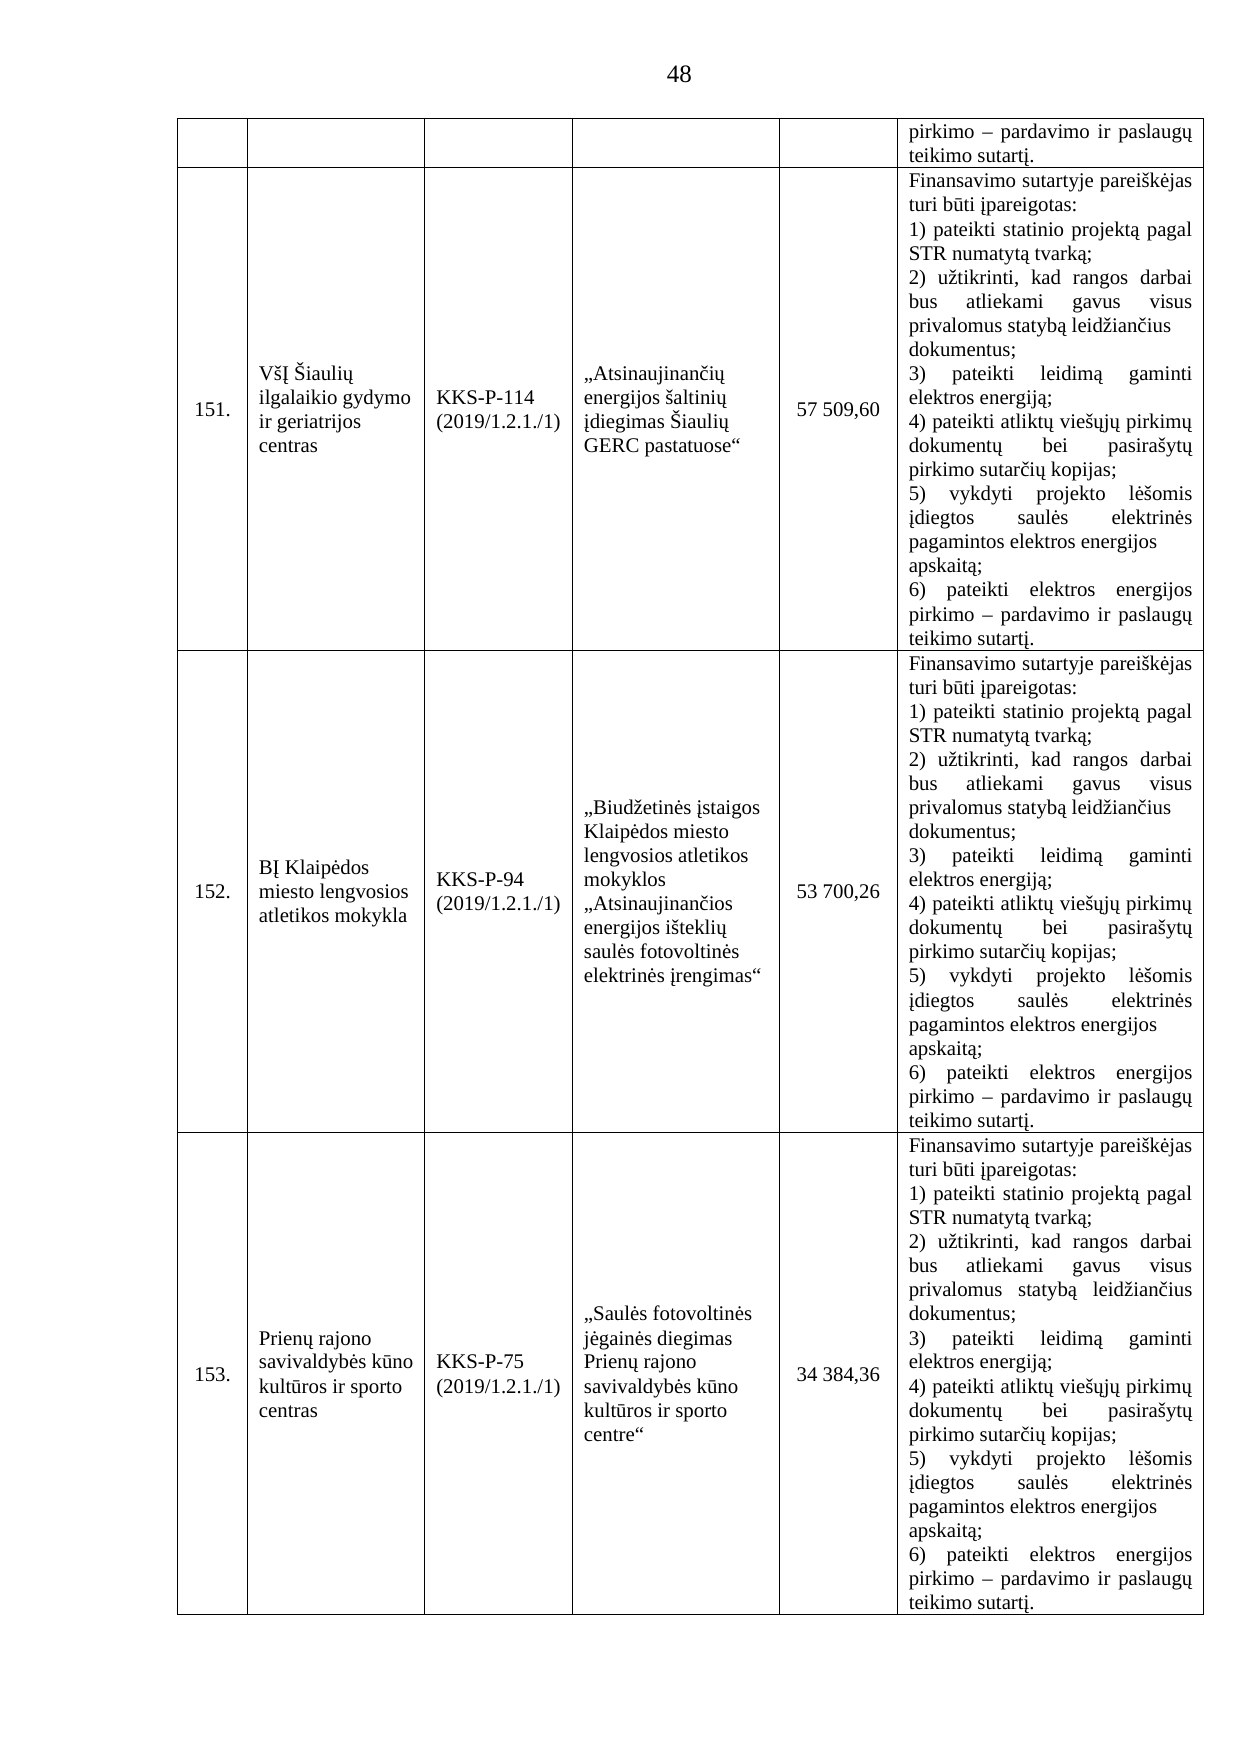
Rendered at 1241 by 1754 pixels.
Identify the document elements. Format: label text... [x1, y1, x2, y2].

table_cell KKS-P-94 (2019/1.2.1./1) [425, 651, 572, 1132]
table_cell Finansavimo sutartyje pareiškėjas turi būti įpareigotas: 1) pateikti statinio projektą pagal STR numatytą tvarką; 2) užtikrinti, kad rangos darbai bus atliekami gavus visus privalomus statybą leidžiančius dokumentus; 3) pateikti leidimą gaminti elektros energiją; 4) pateikti atliktų viešųjų pirkimų dokumentų bei pasirašytų pirkimo sutarčių kopijas; 5) vykdyti projekto lėšomis įdiegtos saulės elektrinės pagamintos elektros energijos apskaitą; 6) pateikti elektros energijos pirkimo – pardavimo ir paslaugų teikimo sutartį. [898, 1133, 1203, 1614]
table_cell [248, 119, 424, 167]
table_cell VšĮ Šiaulių ilgalaikio gydymo ir geriatrijos centras [248, 168, 424, 649]
table_cell „Biudžetinės įstaigos Klaipėdos miesto lengvosios atletikos mokyklos „Atsinaujinančios energijos išteklių saulės fotovoltinės elektrinės įrengimas“ [573, 651, 779, 1132]
table_cell [573, 119, 779, 167]
table_cell 151. [178, 168, 247, 649]
table_cell „Atsinaujinančių energijos šaltinių įdiegimas Šiaulių GERC pastatuose“ [573, 168, 779, 649]
table_cell pirkimo – pardavimo ir paslaugų teikimo sutartį. [898, 119, 1203, 167]
table_cell BĮ Klaipėdos miesto lengvosios atletikos mokykla [248, 651, 424, 1132]
table_cell [780, 119, 897, 167]
table_cell „Saulės fotovoltinės jėgainės diegimas Prienų rajono savivaldybės kūno kultūros ir sporto centre“ [573, 1133, 779, 1614]
table_cell [425, 119, 572, 167]
table_cell 57 509,60 [780, 168, 897, 649]
table_cell 153. [178, 1133, 247, 1614]
table_cell 152. [178, 651, 247, 1132]
table_cell Prienų rajono savivaldybės kūno kultūros ir sporto centras [248, 1133, 424, 1614]
table_cell KKS-P-75 (2019/1.2.1./1) [425, 1133, 572, 1614]
table_cell Finansavimo sutartyje pareiškėjas turi būti įpareigotas: 1) pateikti statinio projektą pagal STR numatytą tvarką; 2) užtikrinti, kad rangos darbai bus atliekami gavus visus privalomus statybą leidžiančius dokumentus; 3) pateikti leidimą gaminti elektros energiją; 4) pateikti atliktų viešųjų pirkimų dokumentų bei pasirašytų pirkimo sutarčių kopijas; 5) vykdyti projekto lėšomis įdiegtos saulės elektrinės pagamintos elektros energijos apskaitą; 6) pateikti elektros energijos pirkimo – pardavimo ir paslaugų teikimo sutartį. [898, 168, 1203, 649]
table_cell 53 700,26 [780, 651, 897, 1132]
table_cell [178, 119, 247, 167]
table_cell KKS-P-114 (2019/1.2.1./1) [425, 168, 572, 649]
table_cell 34 384,36 [780, 1133, 897, 1614]
table_cell Finansavimo sutartyje pareiškėjas turi būti įpareigotas: 1) pateikti statinio projektą pagal STR numatytą tvarką; 2) užtikrinti, kad rangos darbai bus atliekami gavus visus privalomus statybą leidžiančius dokumentus; 3) pateikti leidimą gaminti elektros energiją; 4) pateikti atliktų viešųjų pirkimų dokumentų bei pasirašytų pirkimo sutarčių kopijas; 5) vykdyti projekto lėšomis įdiegtos saulės elektrinės pagamintos elektros energijos apskaitą; 6) pateikti elektros energijos pirkimo – pardavimo ir paslaugų teikimo sutartį. [898, 651, 1203, 1132]
